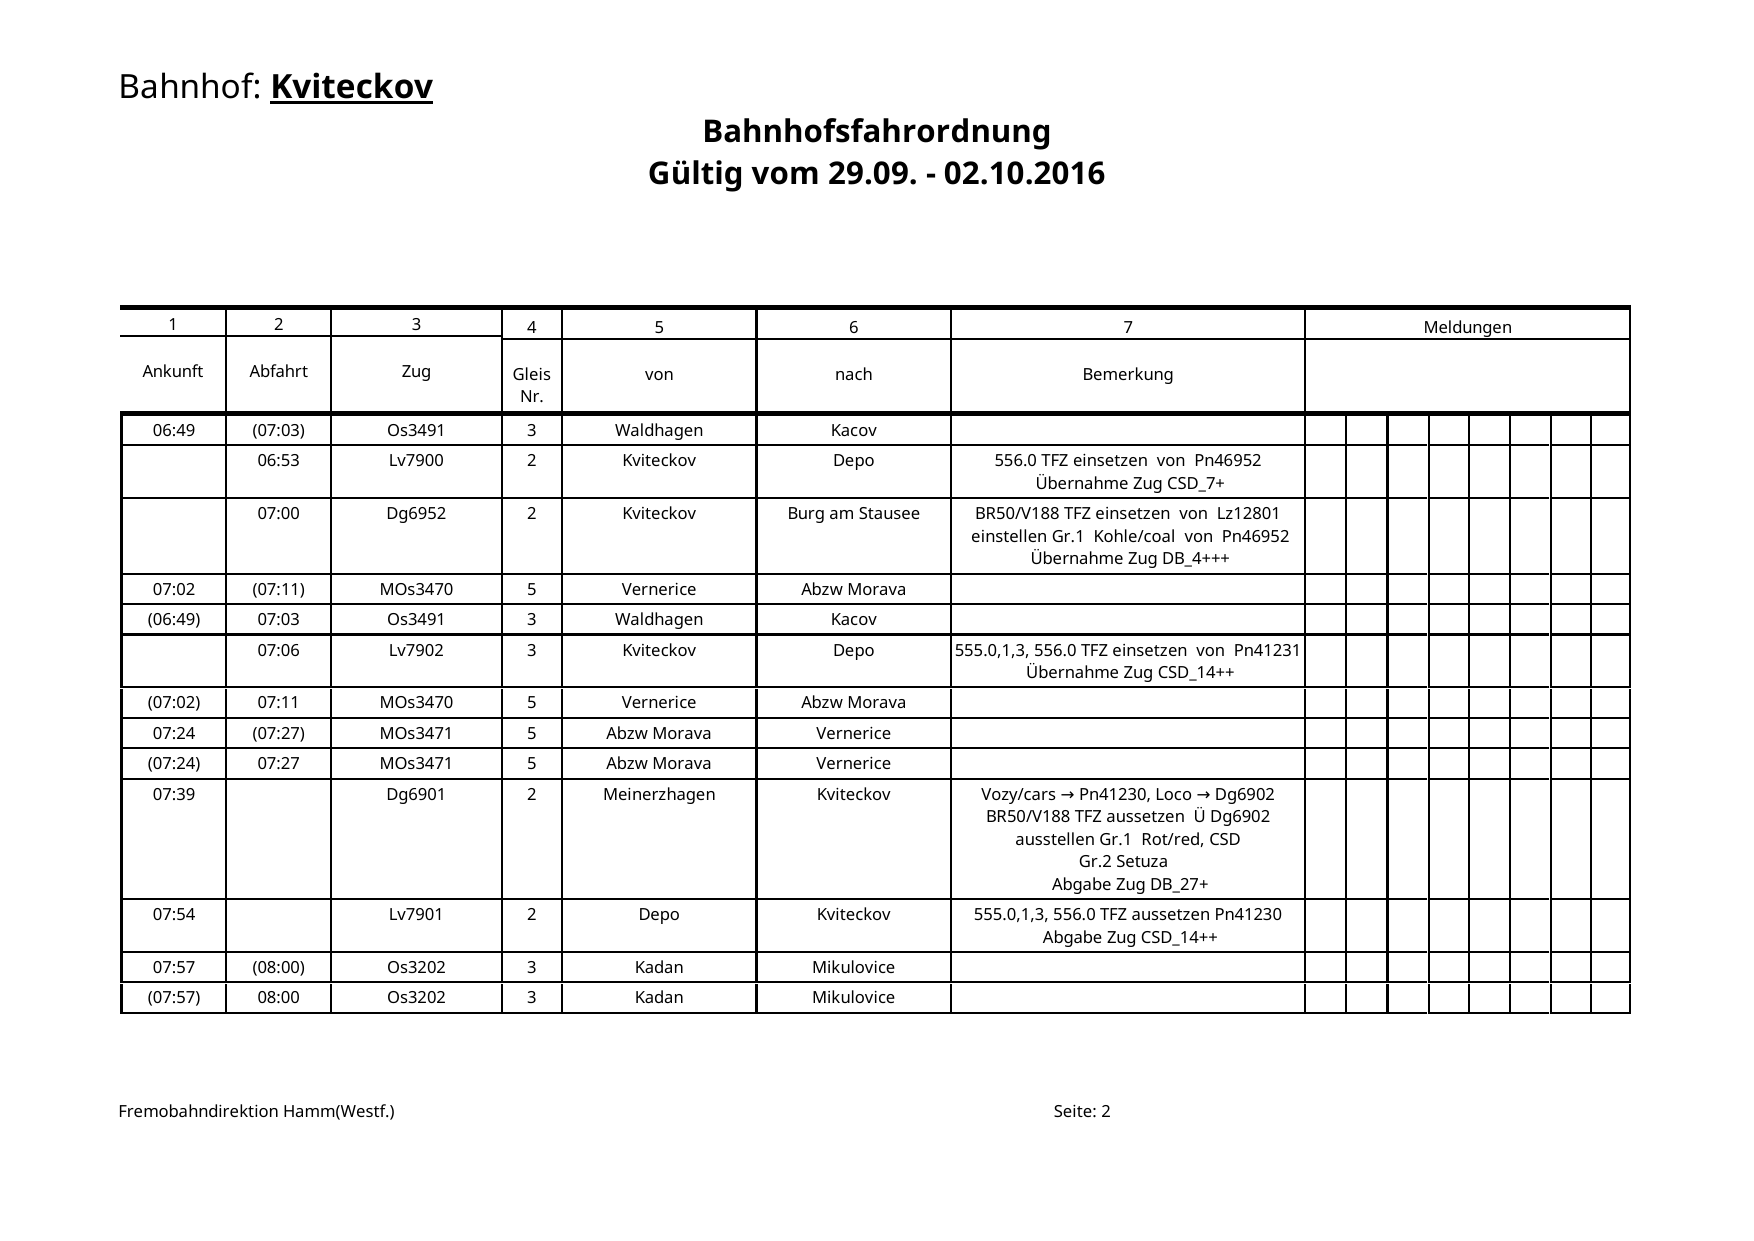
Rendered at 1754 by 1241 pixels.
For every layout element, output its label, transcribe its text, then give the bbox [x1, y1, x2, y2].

table_cell [1552, 953, 1590, 981]
table_cell 08:00 [227, 984, 330, 1012]
table_cell [1347, 749, 1386, 778]
table_cell 5 [503, 719, 561, 747]
table_cell [1347, 499, 1386, 573]
table_cell (07:11) [227, 575, 330, 603]
table_cell [1470, 499, 1509, 573]
table_cell [1306, 984, 1345, 1012]
table_cell [1430, 780, 1468, 898]
table_cell [1430, 689, 1468, 717]
table_cell [1552, 446, 1590, 497]
table_cell [1389, 780, 1427, 898]
table_cell [1389, 689, 1427, 717]
table_cell 2 [503, 499, 561, 573]
table_cell [952, 575, 1304, 603]
table_cell [1470, 953, 1509, 981]
table_cell [1470, 689, 1509, 717]
table_cell [1552, 780, 1590, 898]
table_cell [952, 984, 1304, 1012]
table_cell [1347, 984, 1386, 1012]
table_cell Burg am Stausee [758, 499, 950, 573]
table_cell 07:39 [123, 780, 225, 898]
table_cell [1389, 499, 1427, 573]
table_header 6 nach [758, 310, 950, 338]
table_cell [1306, 575, 1345, 603]
table_cell 555.0,1,3, 556.0 TFZ aussetzen Pn41230 Abgabe Zug CSD_14++ [952, 900, 1304, 951]
table_cell Vozy/cars → Pn41230, Loco → Dg6902 BR50/V188 TFZ aussetzen Ü Dg6902 ausstellen Gr.1 Rot/red, CSD Gr.2 Setuza Abgabe Zug DB_27+ [952, 780, 1304, 898]
table_cell [1347, 689, 1386, 717]
table_cell [1347, 575, 1386, 603]
table_cell [1470, 900, 1509, 951]
table_cell [1306, 689, 1345, 717]
table_cell [1470, 605, 1509, 633]
table_cell [1430, 605, 1468, 633]
table_cell 3 [503, 636, 561, 686]
table_cell [1511, 900, 1549, 951]
table_cell 2 [503, 900, 561, 951]
table_cell Dg6901 [332, 780, 501, 898]
table_cell [1552, 719, 1590, 747]
table_cell Abzw Morava [563, 749, 755, 778]
table_cell [1389, 575, 1427, 603]
table_cell [1430, 953, 1468, 981]
table_cell 3 [503, 605, 561, 633]
table_cell 07:03 [227, 605, 330, 633]
table_cell 555.0,1,3, 556.0 TFZ einsetzen von Pn41231 Übernahme Zug CSD_14++ [952, 636, 1304, 686]
table_cell [1306, 749, 1345, 778]
table_cell Kviteckov [758, 780, 950, 898]
table_cell [1470, 749, 1509, 778]
table_cell [1306, 900, 1345, 951]
table_cell [1511, 499, 1549, 573]
table_header [1306, 340, 1629, 411]
table_cell 07:24 [123, 719, 225, 747]
table_cell [1347, 953, 1386, 981]
table_header 3 Zug [332, 337, 501, 411]
table_cell MOs3471 [332, 749, 501, 778]
table_cell [1511, 605, 1549, 633]
table_header 1 Ankunft [120, 310, 225, 335]
table_header 7 Bemerkung [952, 340, 1304, 411]
table_cell 3 [503, 953, 561, 981]
table_cell [1511, 984, 1549, 1012]
table_cell 07:02 [123, 575, 225, 603]
table_cell [1511, 575, 1549, 603]
table_cell [952, 719, 1304, 747]
table_cell [1592, 689, 1629, 717]
table_cell [1592, 575, 1629, 603]
table_cell [1511, 953, 1549, 981]
table_cell Dg6952 [332, 499, 501, 573]
table_header 4 Gleis Nr. [503, 340, 561, 411]
table_cell [1470, 446, 1509, 497]
table_cell [1306, 636, 1345, 686]
table_cell [1511, 719, 1549, 747]
table_cell [1347, 719, 1386, 747]
table_cell [1552, 499, 1590, 573]
table_cell [1389, 446, 1427, 497]
table_cell 5 [503, 749, 561, 778]
table_cell [1470, 719, 1509, 747]
table_cell [1470, 984, 1509, 1012]
table_cell Depo [563, 900, 755, 951]
table_cell Mikulovice [758, 953, 950, 981]
table_cell 556.0 TFZ einsetzen von Pn46952 Übernahme Zug CSD_7+ [952, 446, 1304, 497]
table_cell [1347, 636, 1386, 686]
table_cell [1306, 416, 1345, 444]
table_cell Os3202 [332, 984, 501, 1012]
table_cell BR50/V188 TFZ einsetzen von Lz12801 einstellen Gr.1 Kohle/coal von Pn46952 Übernahme Zug DB_4+++ [952, 499, 1304, 573]
table_cell [1430, 900, 1468, 951]
table_cell [1511, 416, 1549, 444]
table_header 5 von [563, 340, 755, 411]
table_cell 06:53 [227, 446, 330, 497]
table_cell [1389, 953, 1427, 981]
table_cell Kadan [563, 953, 755, 981]
table_cell Kviteckov [563, 446, 755, 497]
table_cell [1430, 446, 1468, 497]
table_cell Mikulovice [758, 984, 950, 1012]
table_cell [1389, 984, 1427, 1012]
table_cell MOs3470 [332, 575, 501, 603]
table_cell [1552, 749, 1590, 778]
table_cell [1592, 900, 1629, 951]
table_cell 07:57 [123, 953, 225, 981]
table_cell [1430, 719, 1468, 747]
table_cell [227, 780, 330, 898]
table_cell 07:27 [227, 749, 330, 778]
table_cell [1470, 575, 1509, 603]
table_cell [1389, 605, 1427, 633]
table_cell Depo [758, 636, 950, 686]
table_cell (07:57) [123, 984, 225, 1012]
table_cell Os3491 [332, 605, 501, 633]
table_cell [1430, 416, 1468, 444]
table_cell Kacov [758, 605, 950, 633]
table_cell [1511, 636, 1549, 686]
table_cell [123, 636, 225, 686]
table_header 2 Abfahrt [227, 310, 330, 335]
table_cell [952, 605, 1304, 633]
table_cell [1306, 719, 1345, 747]
table_cell [1552, 689, 1590, 717]
table_cell Lv7901 [332, 900, 501, 951]
table_cell Os3202 [332, 953, 501, 981]
table_cell [1552, 636, 1590, 686]
table_cell Lv7900 [332, 446, 501, 497]
table_cell (07:03) [227, 416, 330, 444]
table_cell MOs3471 [332, 719, 501, 747]
table_cell [1347, 416, 1386, 444]
table_cell MOs3470 [332, 689, 501, 717]
table_cell [1306, 953, 1345, 981]
table_cell [1306, 446, 1345, 497]
table_cell 2 [503, 780, 561, 898]
table_cell Vernerice [563, 689, 755, 717]
table_header 1 Ankunft [120, 337, 225, 411]
table_cell [1511, 446, 1549, 497]
table_cell [1592, 984, 1629, 1012]
table_cell [1552, 605, 1590, 633]
table_cell (07:02) [123, 689, 225, 717]
table_cell [1347, 446, 1386, 497]
table_cell 06:49 [123, 416, 225, 444]
table_cell [1592, 780, 1629, 898]
table_header 2 Abfahrt [227, 337, 330, 411]
table_cell [1389, 636, 1427, 686]
table_cell 07:54 [123, 900, 225, 951]
table_cell 5 [503, 689, 561, 717]
table_cell [1347, 780, 1386, 898]
table_cell [1552, 900, 1590, 951]
table_cell [1306, 499, 1345, 573]
table_header 6 nach [758, 340, 950, 411]
table_cell Waldhagen [563, 605, 755, 633]
table_cell [1511, 780, 1549, 898]
table_cell [1306, 605, 1345, 633]
table_cell [1592, 749, 1629, 778]
table_cell [1592, 416, 1629, 444]
table_cell 07:06 [227, 636, 330, 686]
table_cell 3 [503, 984, 561, 1012]
table_cell [1430, 636, 1468, 686]
table_cell [952, 749, 1304, 778]
table_cell [1592, 605, 1629, 633]
table_cell 3 [503, 416, 561, 444]
table_cell [1470, 636, 1509, 686]
table_cell Abzw Morava [563, 719, 755, 747]
table_cell Abzw Morava [758, 689, 950, 717]
table_header 5 von [563, 310, 755, 338]
table_cell [123, 499, 225, 573]
table_cell [1389, 416, 1427, 444]
table_cell [1552, 575, 1590, 603]
table_cell [1552, 984, 1590, 1012]
table_cell Kacov [758, 416, 950, 444]
table_cell Os3491 [332, 416, 501, 444]
table_cell Kadan [563, 984, 755, 1012]
table_cell [1430, 499, 1468, 573]
table_cell [1389, 719, 1427, 747]
table_cell [1511, 689, 1549, 717]
table_cell [1470, 416, 1509, 444]
table_cell (08:00) [227, 953, 330, 981]
table_cell [1592, 446, 1629, 497]
table_cell Vernerice [563, 575, 755, 603]
table_cell (07:24) [123, 749, 225, 778]
table_cell [1511, 749, 1549, 778]
table_header 4 Gleis Nr. [503, 310, 561, 338]
table_cell [1389, 900, 1427, 951]
table_header 7 Bemerkung [952, 310, 1304, 338]
table_cell [1592, 719, 1629, 747]
table_cell Waldhagen [563, 416, 755, 444]
table_cell [952, 689, 1304, 717]
table_header Meldungen [1306, 310, 1629, 338]
table_cell 07:11 [227, 689, 330, 717]
table_cell Meinerzhagen [563, 780, 755, 898]
table_cell [952, 953, 1304, 981]
table_cell Lv7902 [332, 636, 501, 686]
table_cell [952, 416, 1304, 444]
table_cell [1470, 780, 1509, 898]
table_cell Kviteckov [563, 499, 755, 573]
table_cell Vernerice [758, 749, 950, 778]
table_cell 2 [503, 446, 561, 497]
table_cell [1306, 780, 1345, 898]
table_cell 5 [503, 575, 561, 603]
table_cell [1347, 900, 1386, 951]
table_cell [1430, 749, 1468, 778]
table_cell (06:49) [123, 605, 225, 633]
table_cell [1592, 499, 1629, 573]
table_cell [1430, 575, 1468, 603]
table_cell Depo [758, 446, 950, 497]
table_cell [1347, 605, 1386, 633]
table_cell [123, 446, 225, 497]
table_cell [1592, 953, 1629, 981]
table_cell Kviteckov [758, 900, 950, 951]
table_cell Kviteckov [563, 636, 755, 686]
table_cell [1430, 984, 1468, 1012]
table_cell Vernerice [758, 719, 950, 747]
table_header 3 Zug [332, 310, 501, 335]
table_cell [1592, 636, 1629, 686]
table_cell [227, 900, 330, 951]
table_cell [1389, 749, 1427, 778]
table_cell 07:00 [227, 499, 330, 573]
table_cell [1552, 416, 1590, 444]
table_cell (07:27) [227, 719, 330, 747]
table_cell Abzw Morava [758, 575, 950, 603]
